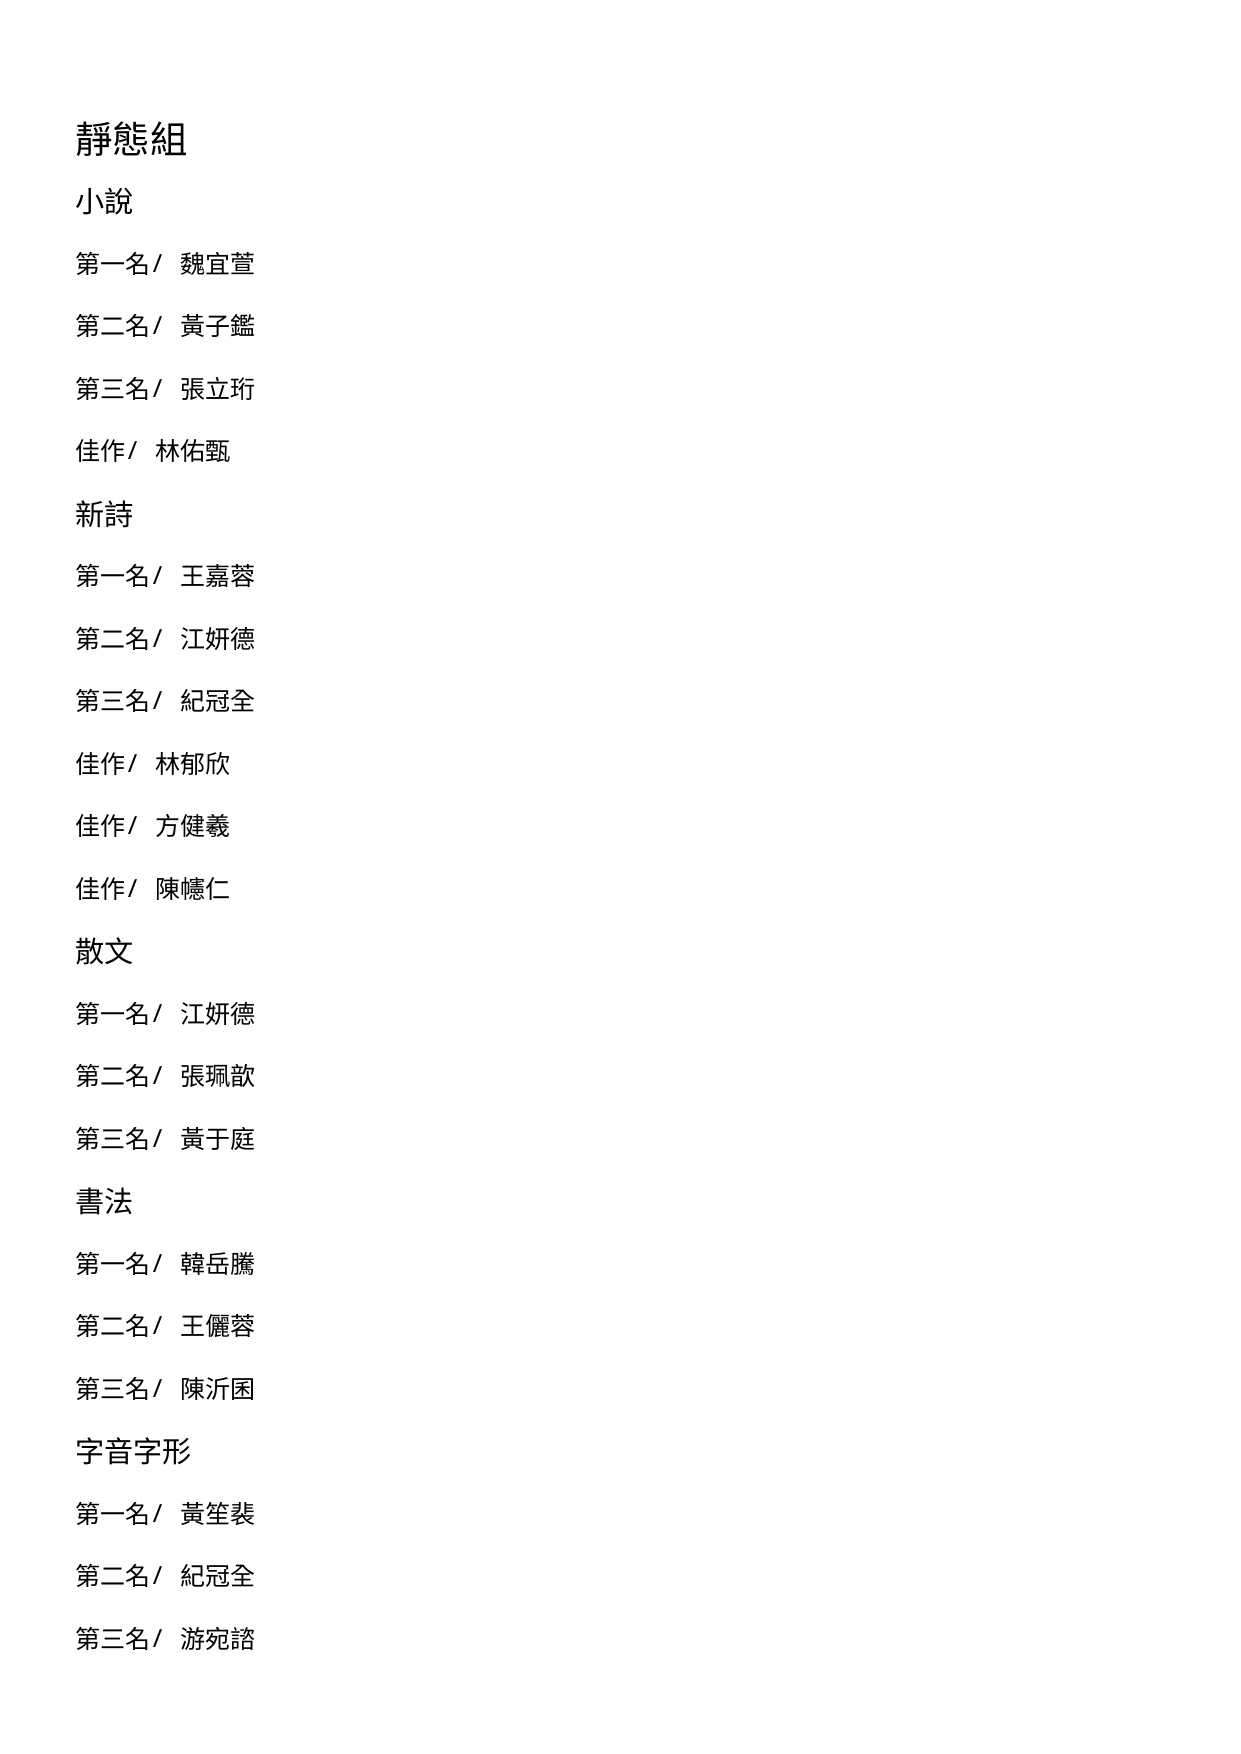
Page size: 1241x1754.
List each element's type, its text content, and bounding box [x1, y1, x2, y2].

text 佳作/ 方健羲 [75, 783, 1165, 846]
text 第二名/ 黃子鑑 [75, 283, 1165, 346]
text 第一名/ 魏宜萱 [75, 221, 1165, 283]
text 靜態組 [75, 96, 1165, 158]
text 第三名/ 游宛諮 [75, 1596, 1165, 1658]
text 第二名/ 江妍德 [75, 596, 1165, 658]
text 佳作/ 林佑甄 [75, 408, 1165, 471]
text 第二名/ 張珮歆 [75, 1033, 1165, 1096]
text 新詩 [75, 471, 1165, 533]
text 第三名/ 紀冠全 [75, 658, 1165, 721]
text 第三名/ 黃于庭 [75, 1096, 1165, 1158]
text 第二名/ 王儷蓉 [75, 1283, 1165, 1346]
text 第一名/ 江妍德 [75, 971, 1165, 1033]
text 第三名/ 陳沂囷 [75, 1346, 1165, 1408]
text 散文 [75, 908, 1165, 971]
text 第一名/ 黃笙裴 [75, 1471, 1165, 1533]
text 書法 [75, 1158, 1165, 1221]
text 第一名/ 韓岳騰 [75, 1221, 1165, 1283]
text 第二名/ 紀冠全 [75, 1533, 1165, 1596]
text 佳作/ 陳幰仁 [75, 846, 1165, 908]
text 字音字形 [75, 1408, 1165, 1471]
text 佳作/ 林郁欣 [75, 721, 1165, 783]
text 第三名/ 張立珩 [75, 346, 1165, 408]
text 第一名/ 王嘉蓉 [75, 533, 1165, 596]
text 小說 [75, 158, 1165, 221]
